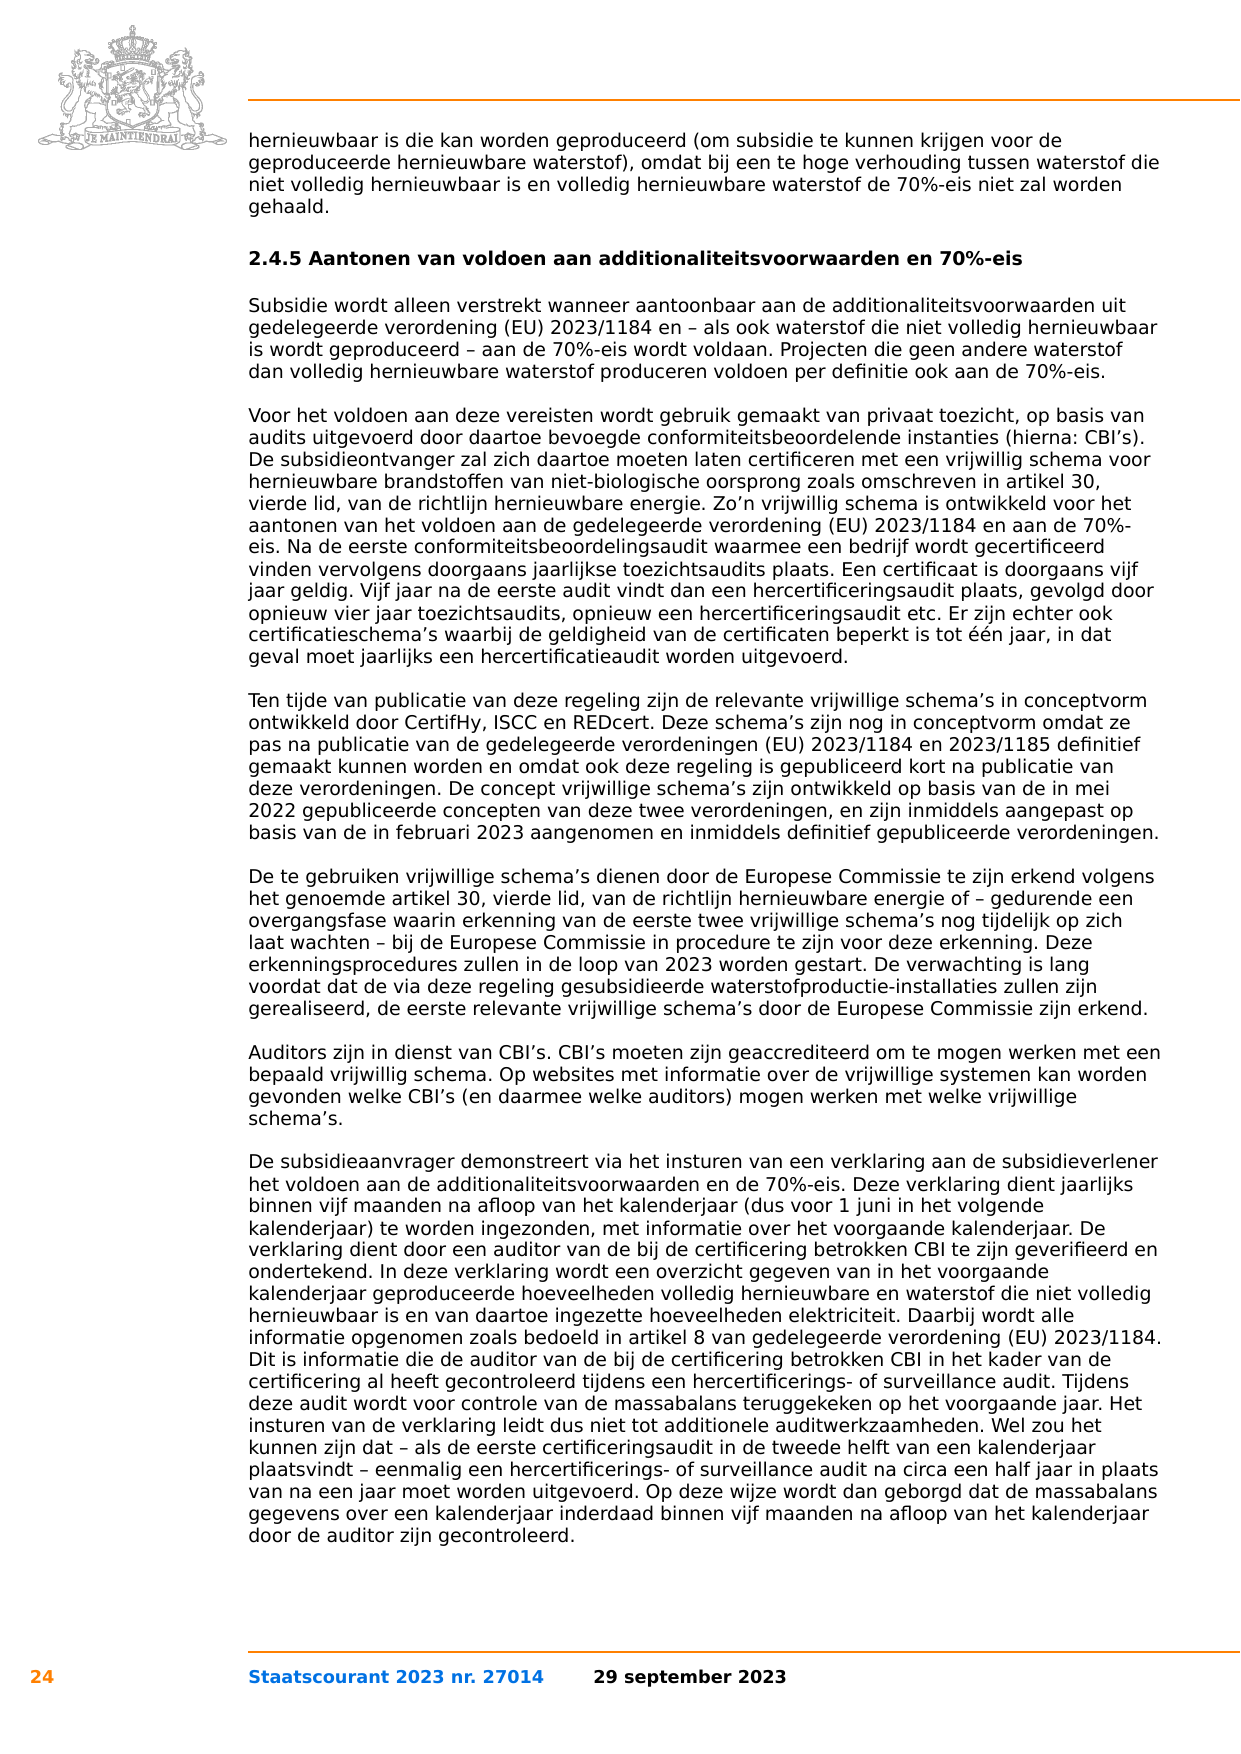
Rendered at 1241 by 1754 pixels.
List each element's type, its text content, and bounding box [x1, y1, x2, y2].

picture [38, 25, 227, 150]
subtitle 2.4.5 Aantonen van voldoen aan additionaliteitsvoorwaarden en 70%-eis [248, 248, 1163, 270]
text Auditors zijn in dienst van CBI’s. CBI’s moeten zijn geaccrediteerd om te mogen werken met een bepaald vrijwillig schema. Op websites met informatie over de vrijwillige systemen kan worden gevonden welke CBI’s (en daarmee welke auditors) mogen werken met welke vrijwillige schema’s. [248, 1042, 1163, 1129]
text Ten tijde van publicatie van deze regeling zijn de relevante vrijwillige schema’s in conceptvorm ontwikkeld door CertifHy, ISCC en REDcert. Deze schema’s zijn nog in conceptvorm omdat ze pas na publicatie van de gedelegeerde verordeningen (EU) 2023/1184 en 2023/1185 definitief gemaakt kunnen worden en omdat ook deze regeling is gepubliceerd kort na publicatie van deze verordeningen. De concept vrijwillige schema’s zijn ontwikkeld op basis van de in mei 2022 gepubliceerde concepten van deze twee verordeningen, en zijn inmiddels aangepast op basis van de in februari 2023 aangenomen en inmiddels definitief gepubliceerde verordeningen. [248, 690, 1163, 844]
text De te gebruiken vrijwillige schema’s dienen door de Europese Commissie te zijn erkend volgens het genoemde artikel 30, vierde lid, van de richtlijn hernieuwbare energie of – gedurende een overgangsfase waarin erkenning van de eerste twee vrijwillige schema’s nog tijdelijk op zich laat wachten – bij de Europese Commissie in procedure te zijn voor deze erkenning. Deze erkenningsprocedures zullen in de loop van 2023 worden gestart. De verwachting is lang voordat dat de via deze regeling gesubsidieerde waterstofproductie-installaties zullen zijn gerealiseerd, de eerste relevante vrijwillige schema’s door de Europese Commissie zijn erkend. [248, 866, 1163, 1020]
text hernieuwbaar is die kan worden geproduceerd (om subsidie te kunnen krijgen voor de geproduceerde hernieuwbare waterstof), omdat bij een te hoge verhouding tussen waterstof die niet volledig hernieuwbaar is en volledig hernieuwbare waterstof de 70%-eis niet zal worden gehaald. [248, 130, 1163, 218]
text De subsidieaanvrager demonstreert via het insturen van een verklaring aan de subsidieverlener het voldoen aan de additionaliteitsvoorwaarden en de 70%-eis. Deze verklaring dient jaarlijks binnen vijf maanden na afloop van het kalenderjaar (dus voor 1 juni in het volgende kalenderjaar) te worden ingezonden, met informatie over het voorgaande kalenderjaar. De verklaring dient door een auditor van de bij de certificering betrokken CBI te zijn geverifieerd en ondertekend. In deze verklaring wordt een overzicht gegeven van in het voorgaande kalenderjaar geproduceerde hoeveelheden volledig hernieuwbare en waterstof die niet volledig hernieuwbaar is en van daartoe ingezette hoeveelheden elektriciteit. Daarbij wordt alle informatie opgenomen zoals bedoeld in artikel 8 van gedelegeerde verordening (EU) 2023/1184. Dit is informatie die de auditor van de bij de certificering betrokken CBI in het kader van de certificering al heeft gecontroleerd tijdens een hercertificerings- of surveillance audit. Tijdens deze audit wordt voor controle van de massabalans teruggekeken op het voorgaande jaar. Het insturen van de verklaring leidt dus niet tot additionele auditwerkzaamheden. Wel zou het kunnen zijn dat – als de eerste certificeringsaudit in de tweede helft van een kalenderjaar plaatsvindt – eenmalig een hercertificerings- of surveillance audit na circa een half jaar in plaats van na een jaar moet worden uitgevoerd. Op deze wijze wordt dan geborgd dat de massabalans gegevens over een kalenderjaar inderdaad binnen vijf maanden na afloop van het kalenderjaar door de auditor zijn gecontroleerd. [248, 1151, 1163, 1547]
text Voor het voldoen aan deze vereisten wordt gebruik gemaakt van privaat toezicht, op basis van audits uitgevoerd door daartoe bevoegde conformiteitsbeoordelende instanties (hierna: CBI’s). De subsidieontvanger zal zich daartoe moeten laten certificeren met een vrijwillig schema voor hernieuwbare brandstoffen van niet-biologische oorsprong zoals omschreven in artikel 30, vierde lid, van de richtlijn hernieuwbare energie. Zo’n vrijwillig schema is ontwikkeld voor het aantonen van het voldoen aan de gedelegeerde verordening (EU) 2023/1184 en aan de 70%-eis. Na de eerste conformiteitsbeoordelingsaudit waarmee een bedrijf wordt gecertificeerd vinden vervolgens doorgaans jaarlijkse toezichtsaudits plaats. Een certificaat is doorgaans vijf jaar geldig. Vijf jaar na de eerste audit vindt dan een hercertificeringsaudit plaats, gevolgd door opnieuw vier jaar toezichtsaudits, opnieuw een hercertificeringsaudit etc. Er zijn echter ook certificatieschema’s waarbij de geldigheid van de certificaten beperkt is tot één jaar, in dat geval moet jaarlijks een hercertificatieaudit worden uitgevoerd. [248, 404, 1163, 668]
text Subsidie wordt alleen verstrekt wanneer aantoonbaar aan de additionaliteitsvoorwaarden uit gedelegeerde verordening (EU) 2023/1184 en – als ook waterstof die niet volledig hernieuwbaar is wordt geproduceerd – aan de 70%-eis wordt voldaan. Projecten die geen andere waterstof dan volledig hernieuwbare waterstof produceren voldoen per definitie ook aan de 70%-eis. [248, 295, 1163, 383]
